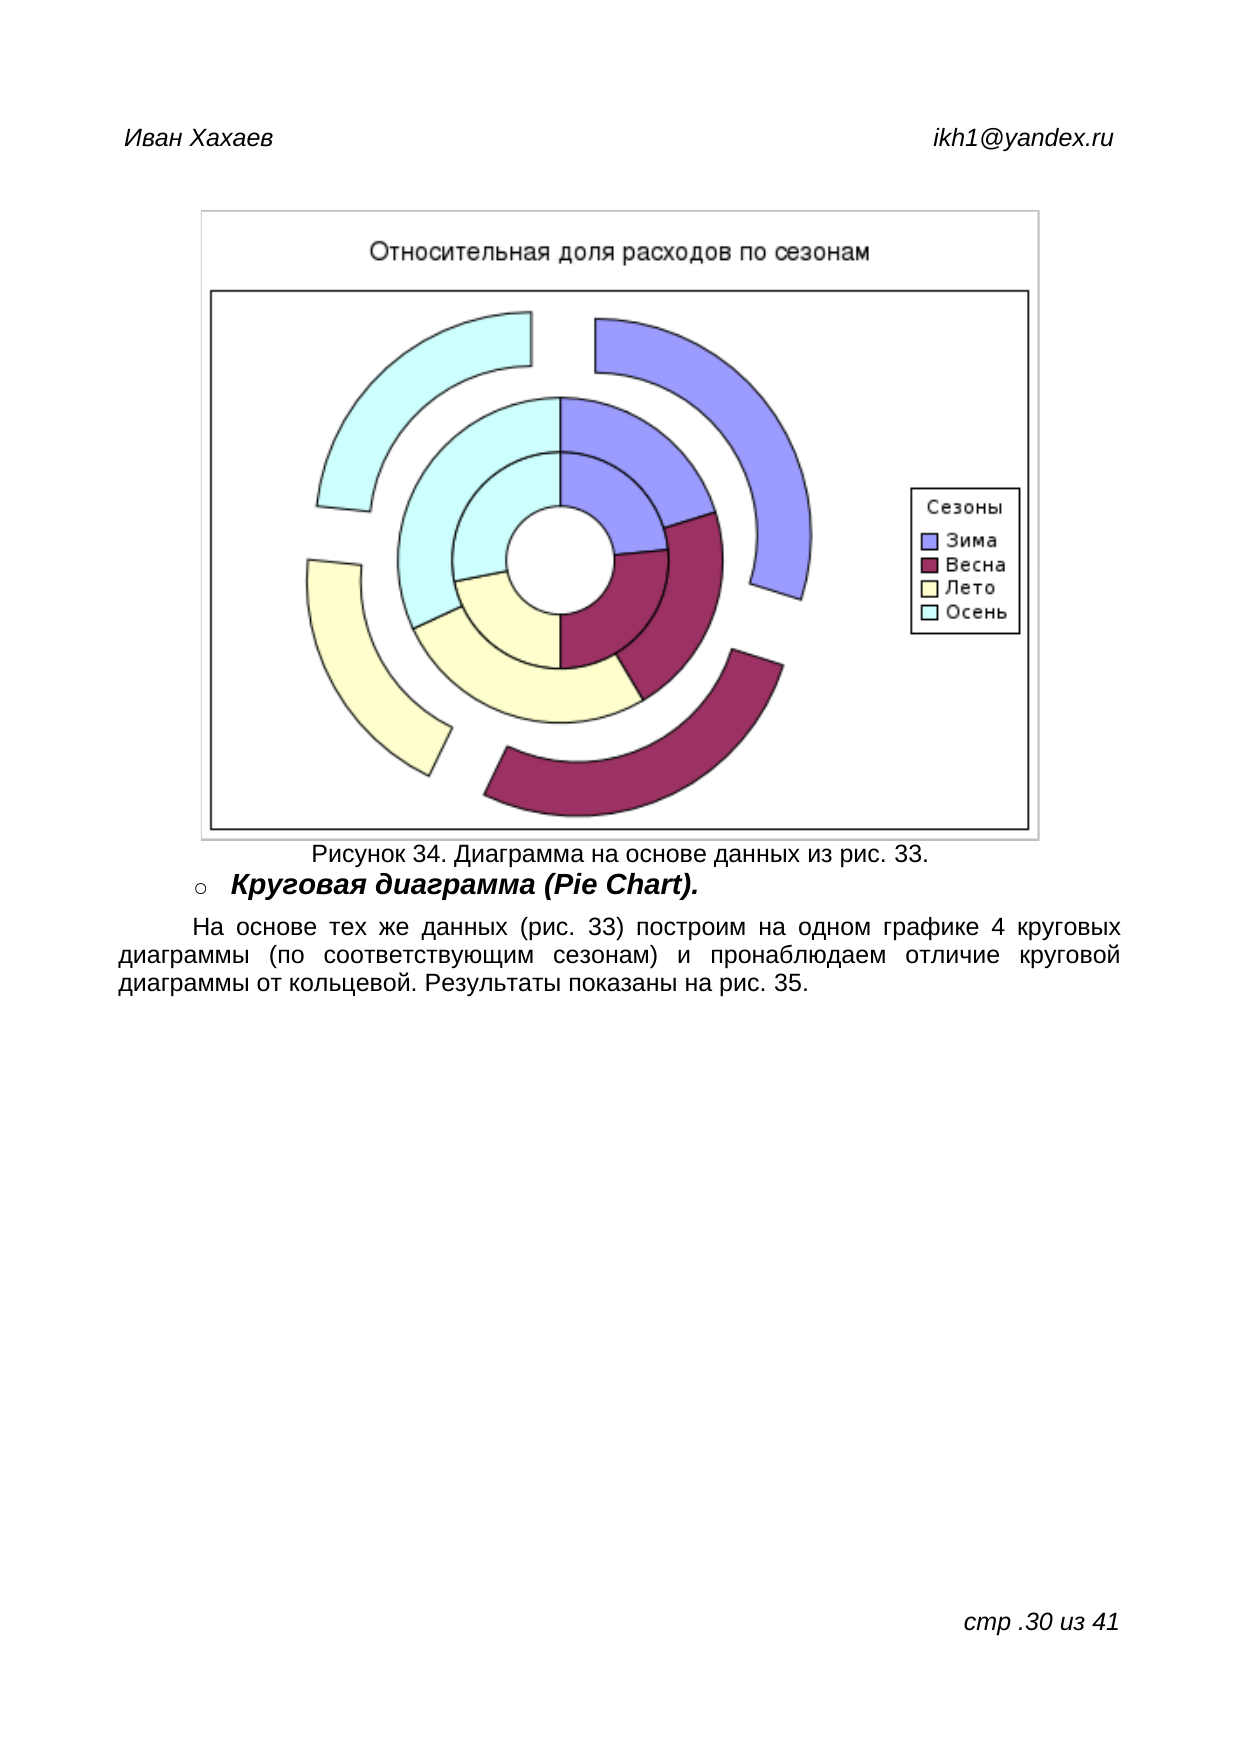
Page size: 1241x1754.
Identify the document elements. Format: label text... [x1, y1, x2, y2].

picture [200, 210, 1040, 841]
subtitle Круговая диаграмма (Pie Chart). [193, 198, 1122, 901]
text На основе тех же данных (рис. 33) построим на одном графике 4 круговых диаграммы (по соответствующим сезонам) и пронаблюдаем отличие круговой диаграммы от кольцевой. Результаты показаны на рис. 35. [118, 913, 1122, 997]
list Рисунок 34. Диаграмма на основе данных из рис. 33. [201, 841, 1039, 868]
